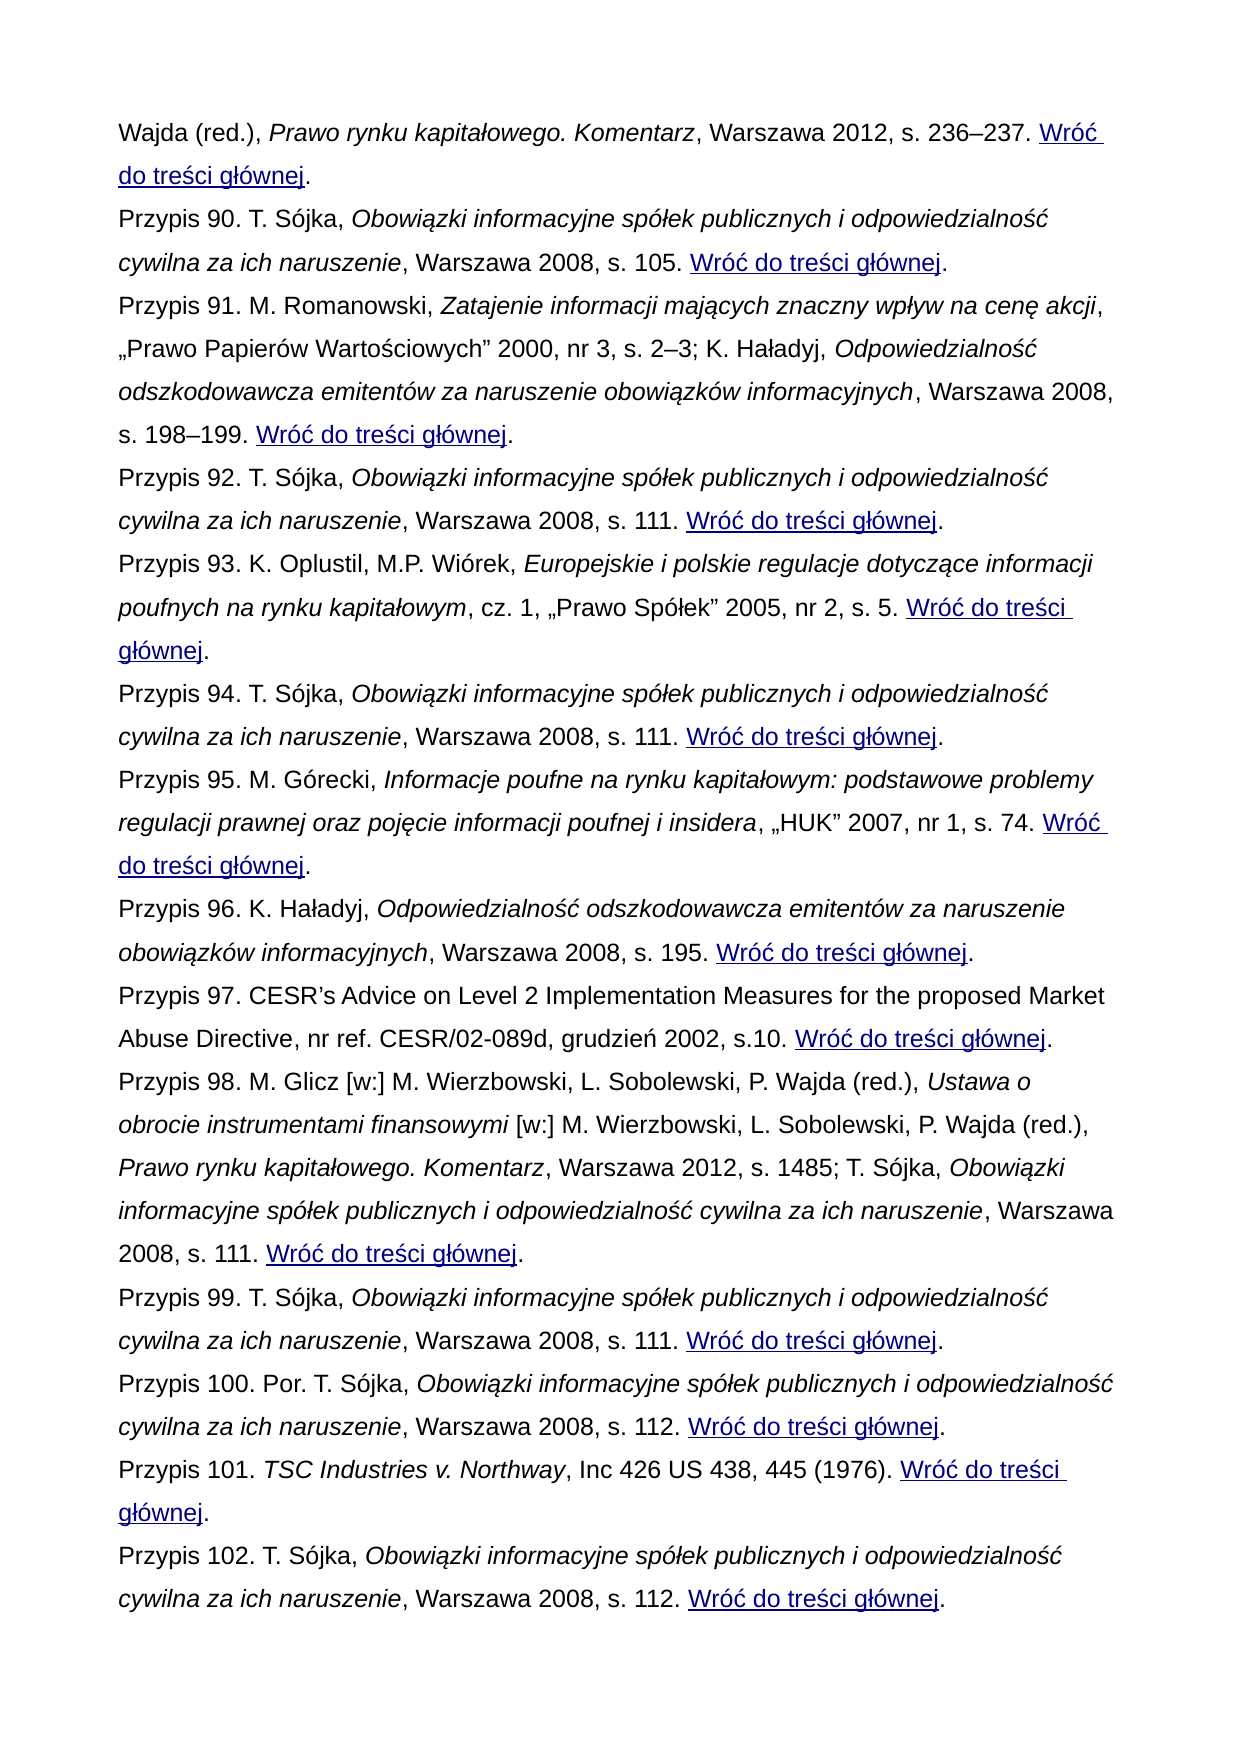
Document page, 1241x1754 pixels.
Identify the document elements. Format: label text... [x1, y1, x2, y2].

text Przypis 101. TSC Industries v. Northway, Inc 426 US 438, 445 (1976). Wróć do treści głównej. [118, 1455, 1122, 1527]
text Przypis 93. K. Oplustil, M.P. Wiórek, Europejskie i polskie regulacje dotyczące informacji poufnych na rynku kapitałowym, cz. 1, „Prawo Spółek” 2005, nr 2, s. 5. Wróć do treści głównej. [118, 549, 1122, 664]
text Przypis 92. T. Sójka, Obowiązki informacyjne spółek publicznych i odpowiedzialność cywilna za ich naruszenie, Warszawa 2008, s. 111. Wróć do treści głównej. [118, 463, 1122, 535]
text Przypis 98. M. Glicz [w:] M. Wierzbowski, L. Sobolewski, P. Wajda (red.), Ustawa o obrocie instrumentami finansowymi [w:] M. Wierzbowski, L. Sobolewski, P. Wajda (red.), Prawo rynku kapitałowego. Komentarz, Warszawa 2012, s. 1485; T. Sójka, Obowiązki informacyjne spółek publicznych i odpowiedzialność cywilna za ich naruszenie, Warszawa 2008, s. 111. Wróć do treści głównej. [118, 1067, 1122, 1268]
text Przypis 96. K. Haładyj, Odpowiedzialność odszkodowawcza emitentów za naruszenie obowiązków informacyjnych, Warszawa 2008, s. 195. Wróć do treści głównej. [118, 894, 1122, 966]
text Przypis 100. Por. T. Sójka, Obowiązki informacyjne spółek publicznych i odpowiedzialność cywilna za ich naruszenie, Warszawa 2008, s. 112. Wróć do treści głównej. [118, 1369, 1122, 1441]
text Przypis 99. T. Sójka, Obowiązki informacyjne spółek publicznych i odpowiedzialność cywilna za ich naruszenie, Warszawa 2008, s. 111. Wróć do treści głównej. [118, 1282, 1122, 1354]
text Wajda (red.), Prawo rynku kapitałowego. Komentarz, Warszawa 2012, s. 236–237. Wróć do treści głównej. [118, 118, 1122, 190]
text Przypis 97. CESR’s Advice on Level 2 Implementation Measures for the proposed Market Abuse Directive, nr ref. CESR/02-089d, grudzień 2002, s.10. Wróć do treści głównej. [118, 981, 1122, 1052]
text Przypis 102. T. Sójka, Obowiązki informacyjne spółek publicznych i odpowiedzialność cywilna za ich naruszenie, Warszawa 2008, s. 112. Wróć do treści głównej. [118, 1541, 1122, 1613]
text Przypis 90. T. Sójka, Obowiązki informacyjne spółek publicznych i odpowiedzialność cywilna za ich naruszenie, Warszawa 2008, s. 105. Wróć do treści głównej. [118, 204, 1122, 276]
text Przypis 95. M. Górecki, Informacje poufne na rynku kapitałowym: podstawowe problemy regulacji prawnej oraz pojęcie informacji poufnej i insidera, „HUK” 2007, nr 1, s. 74. Wróć do treści głównej. [118, 765, 1122, 880]
text Przypis 91. M. Romanowski, Zatajenie informacji mających znaczny wpływ na cenę akcji, „Prawo Papierów Wartościowych” 2000, nr 3, s. 2–3; K. Haładyj, Odpowiedzialność odszkodowawcza emitentów za naruszenie obowiązków informacyjnych, Warszawa 2008, s. 198–199. Wróć do treści głównej. [118, 291, 1122, 449]
text Przypis 94. T. Sójka, Obowiązki informacyjne spółek publicznych i odpowiedzialność cywilna za ich naruszenie, Warszawa 2008, s. 111. Wróć do treści głównej. [118, 679, 1122, 751]
